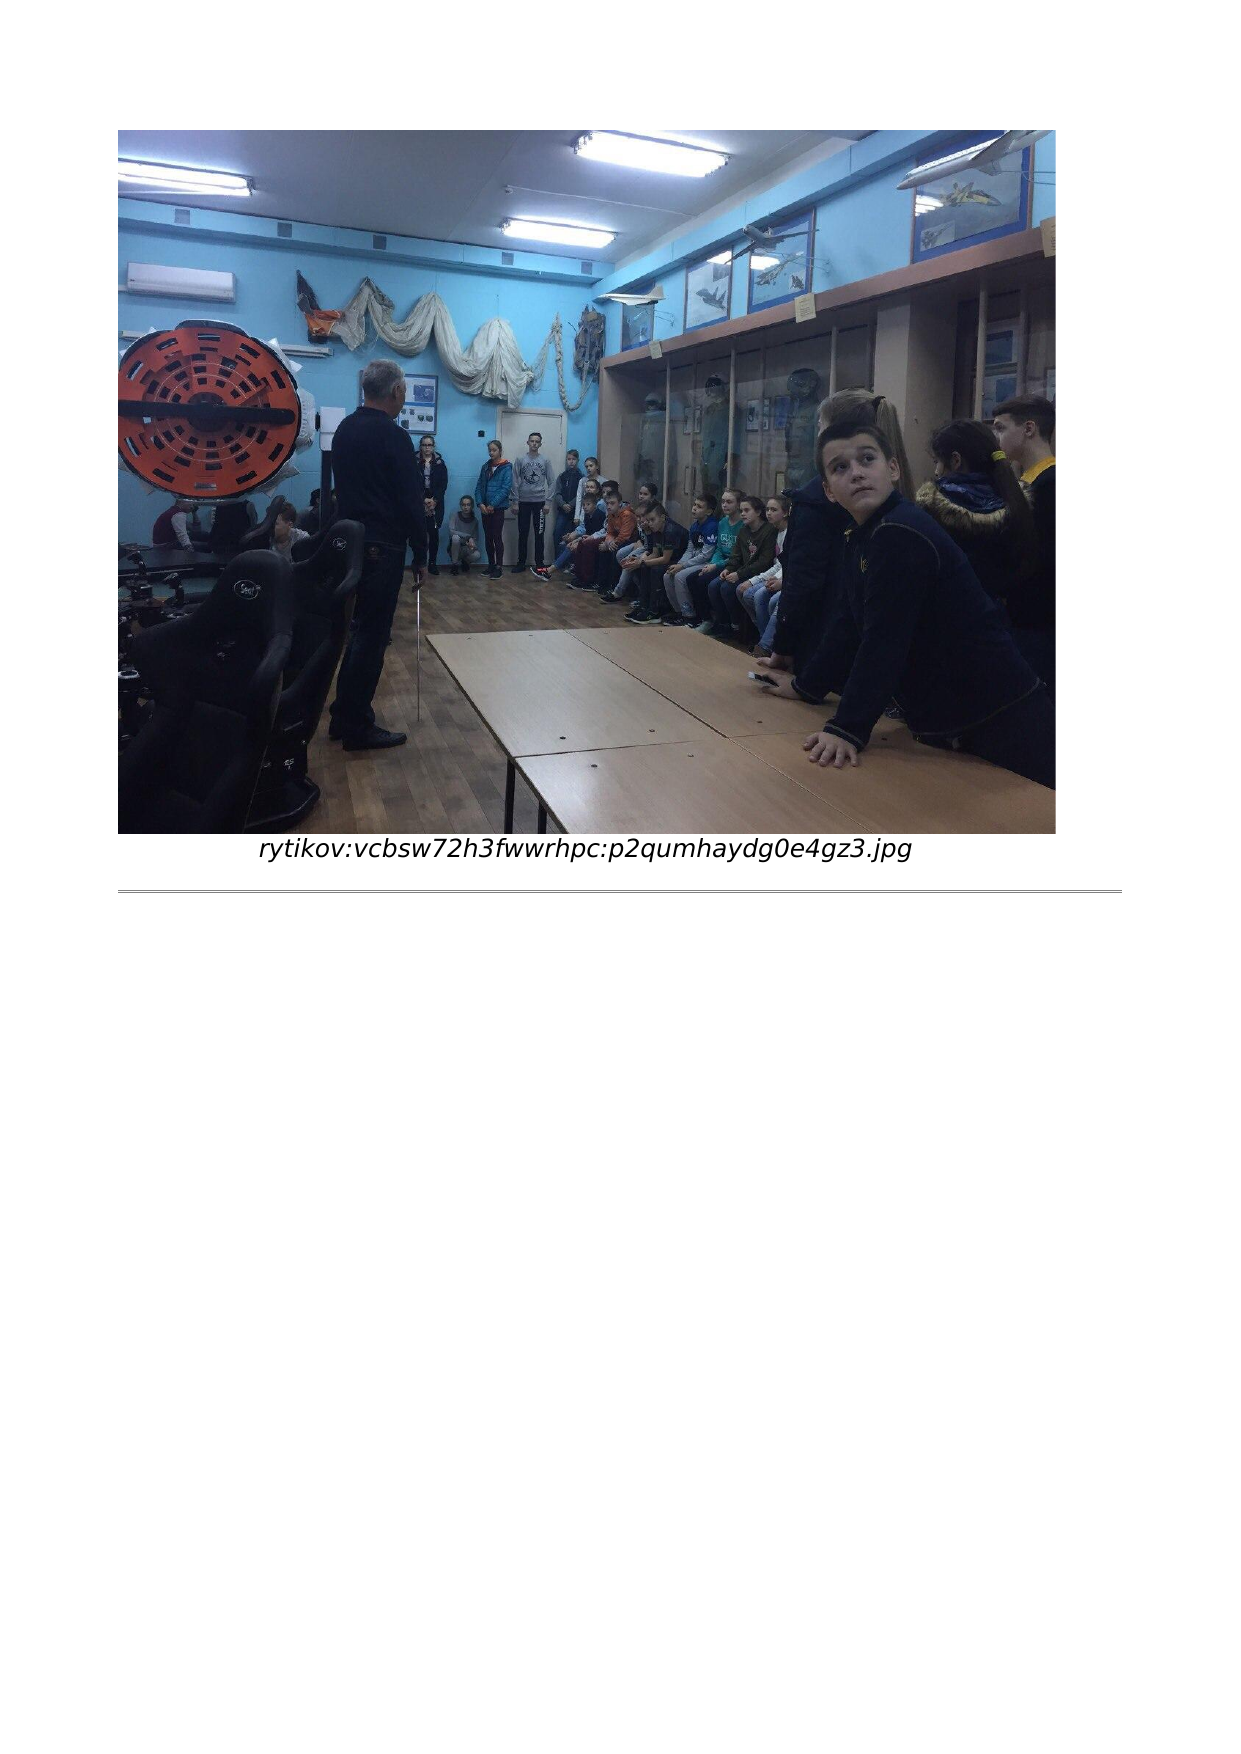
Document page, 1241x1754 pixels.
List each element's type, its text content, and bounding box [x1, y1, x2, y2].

picture [118, 130, 1056, 834]
text rytikov:vcbsw72h3fwwrhpc:p2qumhaydg0e4gz3.jpg [118, 834, 1056, 863]
